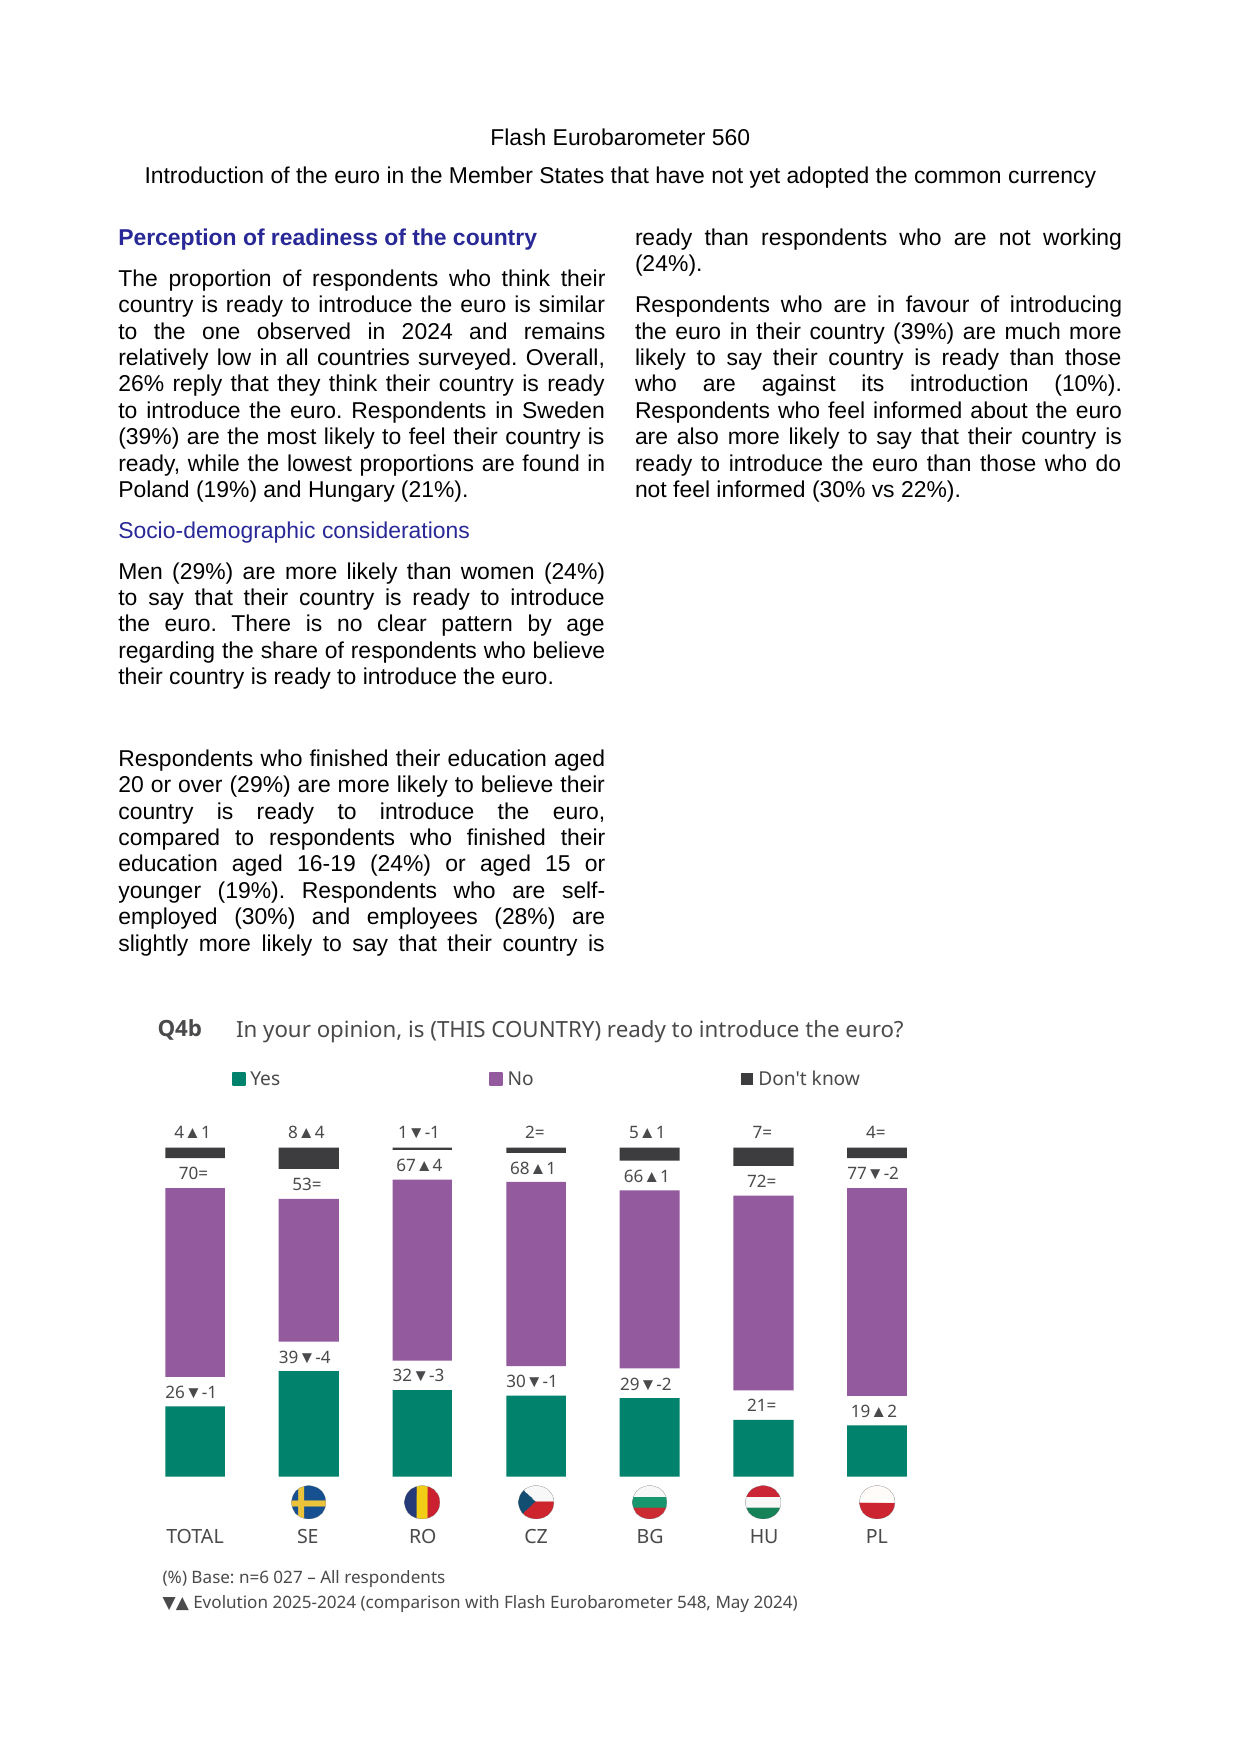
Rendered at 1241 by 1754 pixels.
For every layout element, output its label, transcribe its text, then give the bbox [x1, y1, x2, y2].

picture [859, 1485, 895, 1519]
picture [518, 1485, 554, 1519]
picture [404, 1485, 440, 1519]
picture [632, 1485, 667, 1519]
text Respondents who are in favour of introducing the euro in their country (39%) are much more likely to say their country is ready than those who are against its introduction (10%). Respondents who feel informed about the euro are also more likely to say that their country is ready to introduce the euro than those who do not feel informed (30% vs 22%). [635, 291, 1122, 502]
picture [291, 1485, 326, 1519]
text Men (29%) are more likely than women (24%) to say that their country is ready to introduce the euro. There is no clear pattern by age regarding the share of respondents who believe their country is ready to introduce the euro. [118, 558, 605, 689]
text ready than respondents who are not working (24%). [635, 224, 1122, 277]
picture [745, 1485, 781, 1519]
text Respondents who finished their education aged 20 or over (29%) are more likely to believe their country is ready to introduce the euro, compared to respondents who finished their education aged 16-19 (24%) or aged 15 or younger (19%). Respondents who are self-employed (30%) and employees (28%) are slightly more likely to say that their country is [118, 745, 605, 956]
text The proportion of respondents who think their country is ready to introduce the euro is similar to the one observed in 2024 and remains relatively low in all countries surveyed. Overall, 26% reply that they think their country is ready to introduce the euro. Respondents in Sweden (39%) are the most likely to feel their country is ready, while the lowest proportions are found in Poland (19%) and Hungary (21%). [118, 265, 605, 502]
text Socio-demographic considerations [118, 517, 605, 543]
text Perception of readiness of the country [118, 224, 605, 250]
